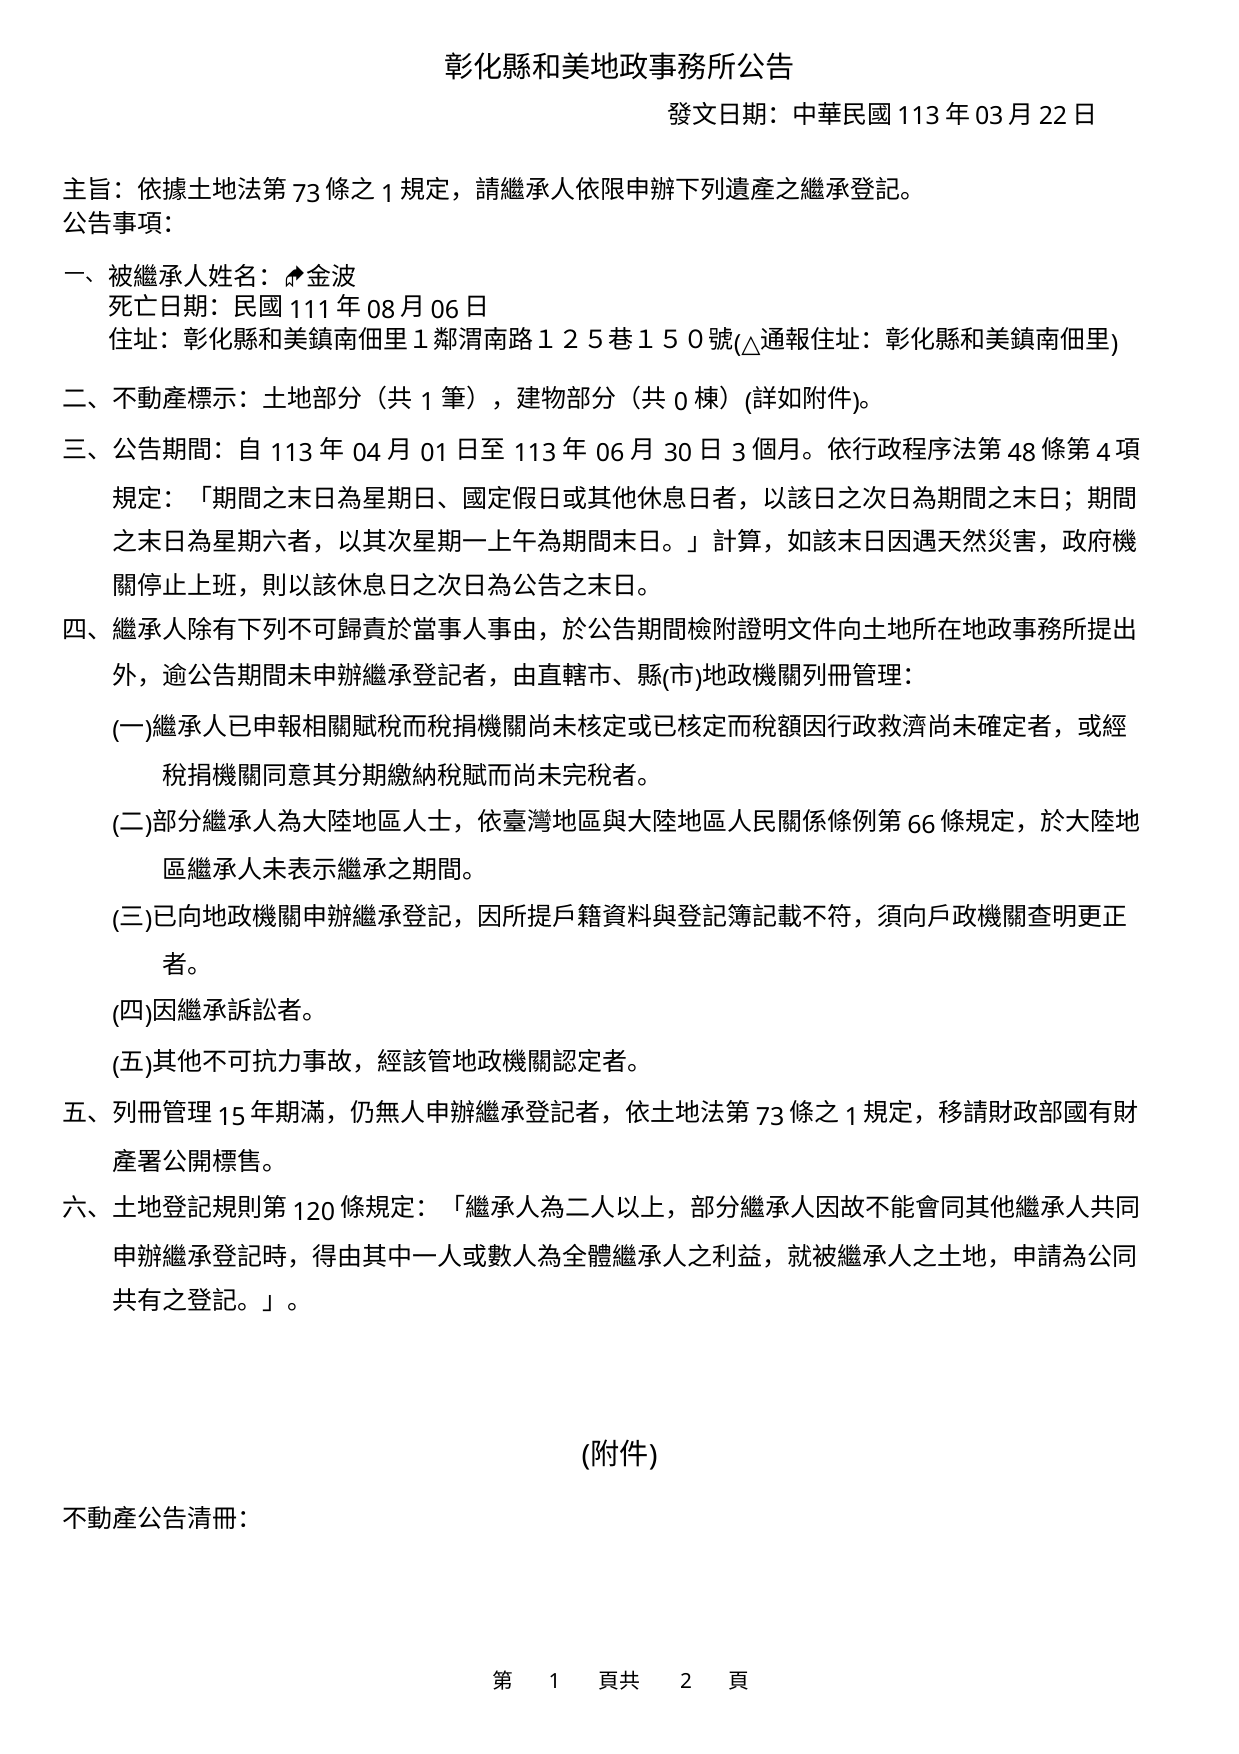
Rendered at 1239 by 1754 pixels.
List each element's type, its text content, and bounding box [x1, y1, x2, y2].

table_cell [585, 95, 653, 135]
table_cell [523, 95, 585, 135]
table_cell [585, 1383, 653, 1423]
table_cell [653, 1557, 667, 1661]
table_cell 2 [653, 1661, 718, 1701]
table_cell [585, 1557, 653, 1661]
table_cell [1177, 1557, 1239, 1661]
table_cell [1177, 1485, 1239, 1557]
table_cell [653, 95, 667, 135]
table_cell 被繼承人姓名：金波 死亡日期：民國111年08月06日 住址：彰化縣和美鎮南佃里１鄰渭南路１２５巷１５０號(△通報住址：彰化縣和美鎮南佃里) [109, 263, 1177, 384]
table_header [523, 0, 585, 41]
table_cell [109, 1383, 482, 1423]
table_cell 頁 [718, 1661, 759, 1701]
table_cell [109, 95, 482, 135]
table_cell [759, 1557, 1177, 1661]
table_cell [653, 1383, 667, 1423]
table_header [667, 0, 718, 41]
table_header [585, 0, 653, 41]
table_cell [1177, 1383, 1239, 1423]
table_cell [759, 1383, 1177, 1423]
table_cell [109, 135, 482, 176]
table_cell [0, 1485, 62, 1557]
table_cell [1177, 384, 1239, 1383]
table_cell [667, 1383, 718, 1423]
table_cell [759, 1661, 1177, 1701]
table_cell [1177, 1424, 1239, 1485]
table_cell 主旨：依據土地法第73條之1規定，請繼承人依限申辦下列遺產之繼承登記。 公告事項： [62, 176, 1177, 262]
table_cell [62, 1383, 109, 1423]
table_cell [62, 1661, 109, 1701]
table_cell [62, 95, 109, 135]
table_cell [1177, 314, 1239, 384]
table_cell [523, 1383, 585, 1423]
table_cell 頁共 [585, 1661, 653, 1701]
table_cell 不動產公告清冊： [62, 1485, 1177, 1557]
table_cell [1177, 95, 1239, 135]
table_cell [62, 135, 109, 176]
table_cell [0, 135, 62, 176]
table_cell [0, 1424, 62, 1485]
table_cell [585, 135, 653, 176]
table_cell [759, 135, 1177, 176]
table_cell [0, 384, 62, 1383]
table_header [483, 0, 523, 41]
table_cell [0, 1661, 62, 1701]
table_cell [1177, 176, 1239, 246]
table_cell [0, 263, 62, 313]
table_header [62, 0, 109, 41]
table_header [653, 0, 667, 41]
table_cell [718, 1557, 759, 1661]
table_cell [1177, 41, 1239, 94]
table_cell [1177, 263, 1239, 313]
table_cell [0, 246, 62, 262]
table_cell [1177, 246, 1239, 262]
table_cell [0, 314, 62, 384]
table_cell (附件) [62, 1424, 1177, 1485]
table_header [1177, 0, 1239, 41]
table_cell 1 [523, 1661, 585, 1701]
table_cell [523, 1557, 585, 1661]
table_header [109, 0, 482, 41]
table_cell [0, 95, 62, 135]
table_cell [667, 135, 718, 176]
table_cell 二、不動產標示：土地部分（共 1 筆），建物部分（共 0 棟）(詳如附件)。 三、公告期間：自 113 年 04 月 01 日至 113 年 06 月 30 日 3 個月。依行政程序法第48條第4項 規定：「期間之末日為星期日、國定假日或其他休息日者，以該日之次日為期間之末日；期間 之末日為星期六者，以其次星期一上午為期間末日。」計算，如該末日因遇天然災害，政府機 關停止上班，則以該休息日之次日為公告之末日。 四、繼承人除有下列不可歸責於當事人事由，於公告期間檢附證明文件向土地所在地政事務所提出 外，逾公告期間未申辦繼承登記者，由直轄市、縣(市)地政機關列冊管理： (一)繼承人已申報相關賦稅而稅捐機關尚未核定或已核定而稅額因行政救濟尚未確定者，或經 稅捐機關同意其分期繳納稅賦而尚未完稅者。 (二)部分繼承人為大陸地區人士，依臺灣地區與大陸地區人民關係條例第66條規定，於大陸地 區繼承人未表示繼承之期間。 (三)已向地政機關申辦繼承登記，因所提戶籍資料與登記簿記載不符，須向戶政機關查明更正 者。 (四)因繼承訴訟者。 (五)其他不可抗力事故，經該管地政機關認定者。 五、列冊管理15年期滿，仍無人申辦繼承登記者，依土地法第73條之1規定，移請財政部國有財 產署公開標售。 六、土地登記規則第120條規定：「繼承人為二人以上，部分繼承人因故不能會同其他繼承人共同 申辦繼承登記時，得由其中一人或數人為全體繼承人之利益，就被繼承人之土地，申請為公同 共有之登記。」。 [62, 384, 1177, 1383]
table_cell [667, 1557, 718, 1661]
table_cell [483, 1557, 523, 1661]
table_header [0, 0, 62, 41]
table_cell [0, 1383, 62, 1423]
table_cell [718, 1383, 759, 1423]
table_cell [0, 41, 62, 94]
table_cell [653, 135, 667, 176]
table_cell [62, 314, 109, 384]
table_header [718, 0, 759, 41]
table_cell [109, 1557, 482, 1661]
table_cell [62, 1557, 109, 1661]
table_cell 第 [483, 1661, 523, 1701]
table_cell [483, 1383, 523, 1423]
table_cell [0, 176, 62, 246]
table_cell [483, 135, 523, 176]
table_cell [523, 135, 585, 176]
table_cell [109, 1661, 482, 1701]
table_cell [0, 1557, 62, 1661]
table_cell 一、 [62, 263, 109, 313]
table_header [759, 0, 1177, 41]
table_cell 彰化縣和美地政事務所公告 [62, 41, 1177, 94]
table_cell [1177, 1661, 1239, 1701]
table_cell [483, 95, 523, 135]
table_cell [718, 135, 759, 176]
table_cell 發文日期：中華民國113年03月22日 [667, 95, 1177, 135]
table_cell [1177, 135, 1239, 176]
